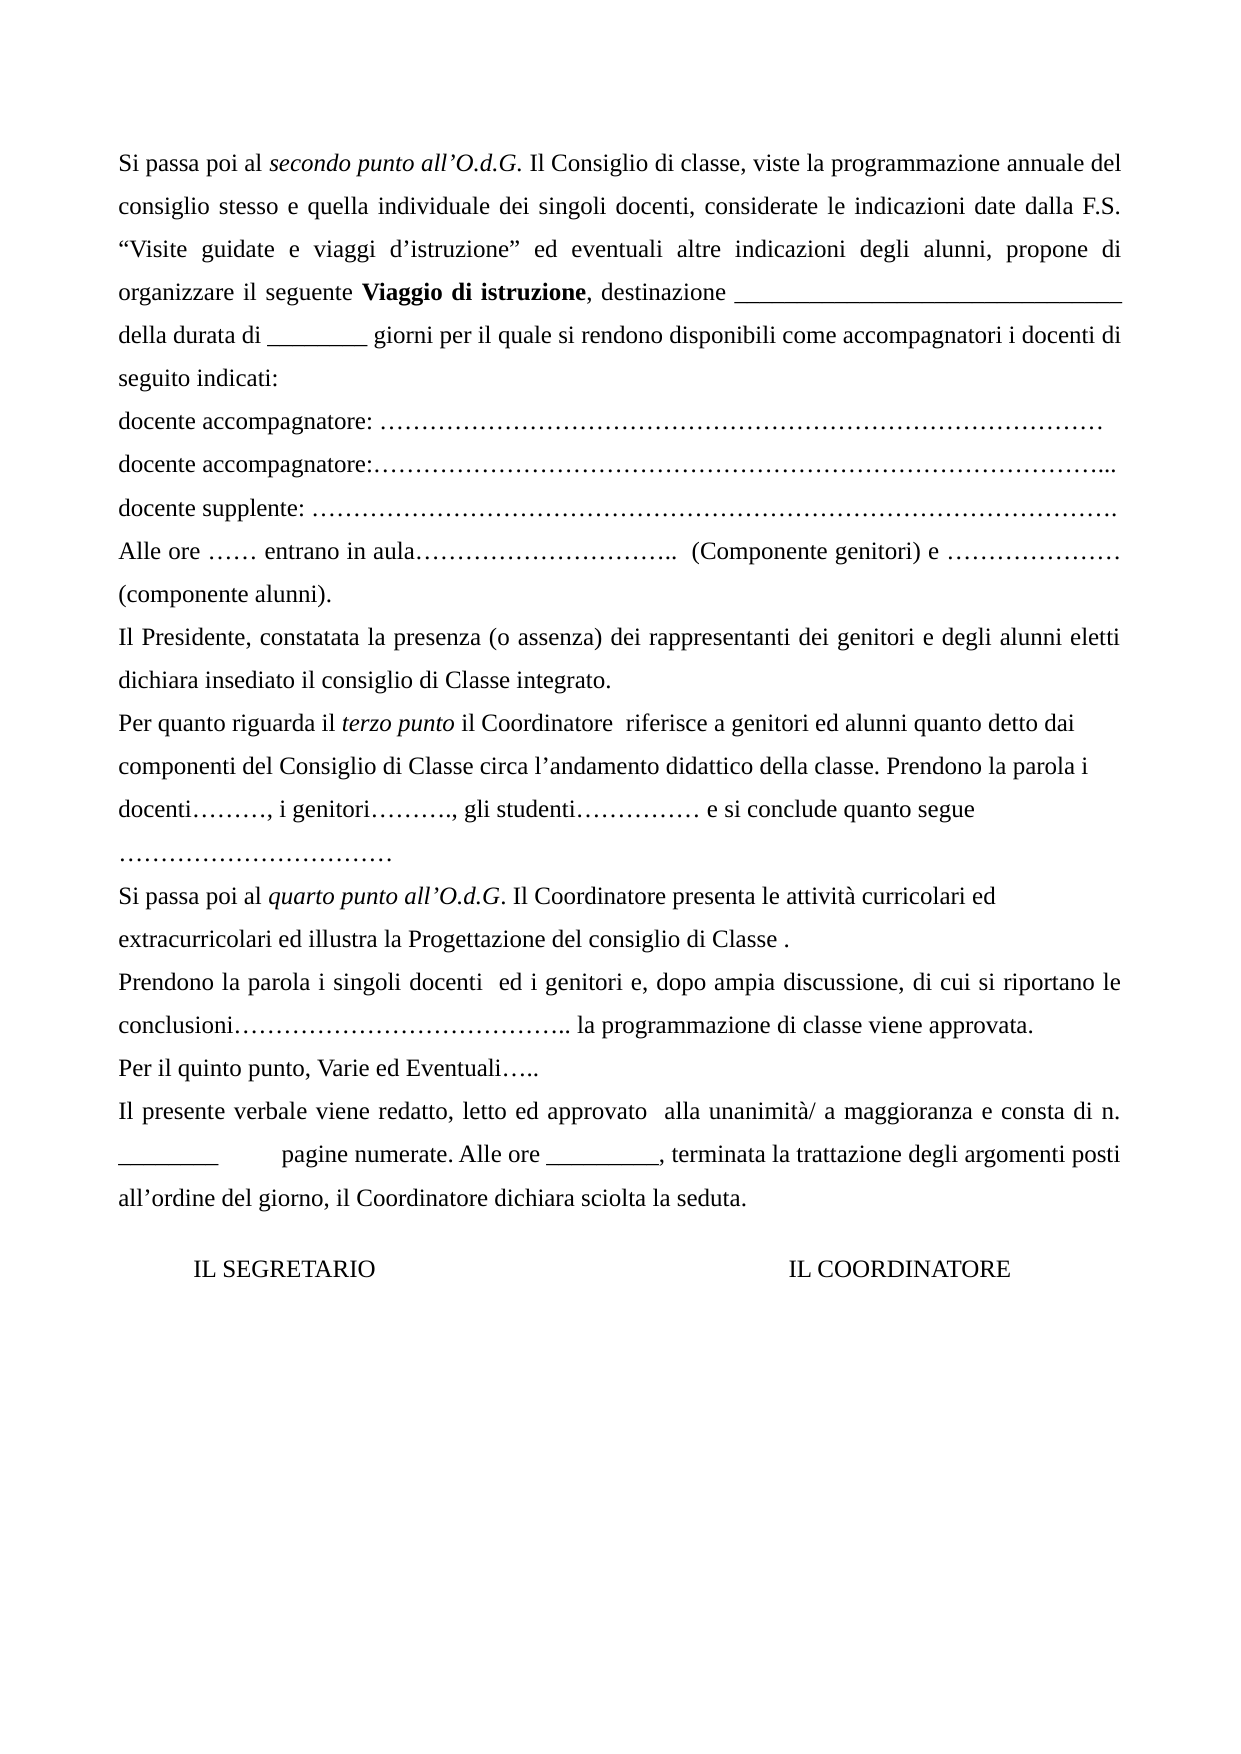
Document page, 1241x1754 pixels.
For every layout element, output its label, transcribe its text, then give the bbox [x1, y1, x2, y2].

text IL SEGRETARIO IL COORDINATORE [118, 1254, 1122, 1282]
text docente accompagnatore:……………………………………………………………………………... [118, 449, 1122, 478]
text Si passa poi al secondo punto all’O.d.G. Il Consiglio di classe, viste la programmazione annuale del consiglio stesso e quella individuale dei singoli docenti, considerate le indicazioni date dalla F.S. “Visite guidate e viaggi d’istruzione” ed eventuali altre indicazioni degli alunni, propone di organizzare il seguente Viaggio di istruzione, destinazione _______________________________ della durata di ________ giorni per il quale si rendono disponibili come accompagnatori i docenti di seguito indicati: [118, 148, 1122, 392]
text Si passa poi al quarto punto all’O.d.G. Il Coordinatore presenta le attività curricolari ed extracurricolari ed illustra la Progettazione del consiglio di Classe . [118, 881, 1122, 953]
text Prendono la parola i singoli docenti ed i genitori e, dopo ampia discussione, di cui si riportano le conclusioni………………………………….. la programmazione di classe viene approvata. [118, 967, 1122, 1039]
text Il Presidente, constatata la presenza (o assenza) dei rappresentanti dei genitori e degli alunni eletti dichiara insediato il consiglio di Classe integrato. [118, 622, 1122, 694]
text docente accompagnatore: …………………………………………………………………………… [118, 406, 1122, 435]
text Per il quinto punto, Varie ed Eventuali….. [118, 1053, 1122, 1082]
text Il presente verbale viene redatto, letto ed approvato alla unanimità/ a maggioranza e consta di n. ________ pagine numerate. Alle ore _________, terminata la trattazione degli argomenti posti all’ordine del giorno, il Coordinatore dichiara sciolta la seduta. [118, 1096, 1122, 1211]
text Alle ore …… entrano in aula………………………….. (Componente genitori) e ………………… (componente alunni). [118, 536, 1122, 608]
text docente supplente: ……………………………………………………………………………………. [118, 493, 1122, 521]
text Per quanto riguarda il terzo punto il Coordinatore riferisce a genitori ed alunni quanto detto dai componenti del Consiglio di Classe circa l’andamento didattico della classe. Prendono la parola i docenti………, i genitori………., gli studenti…………… e si conclude quanto segue …………………………… [118, 708, 1122, 866]
